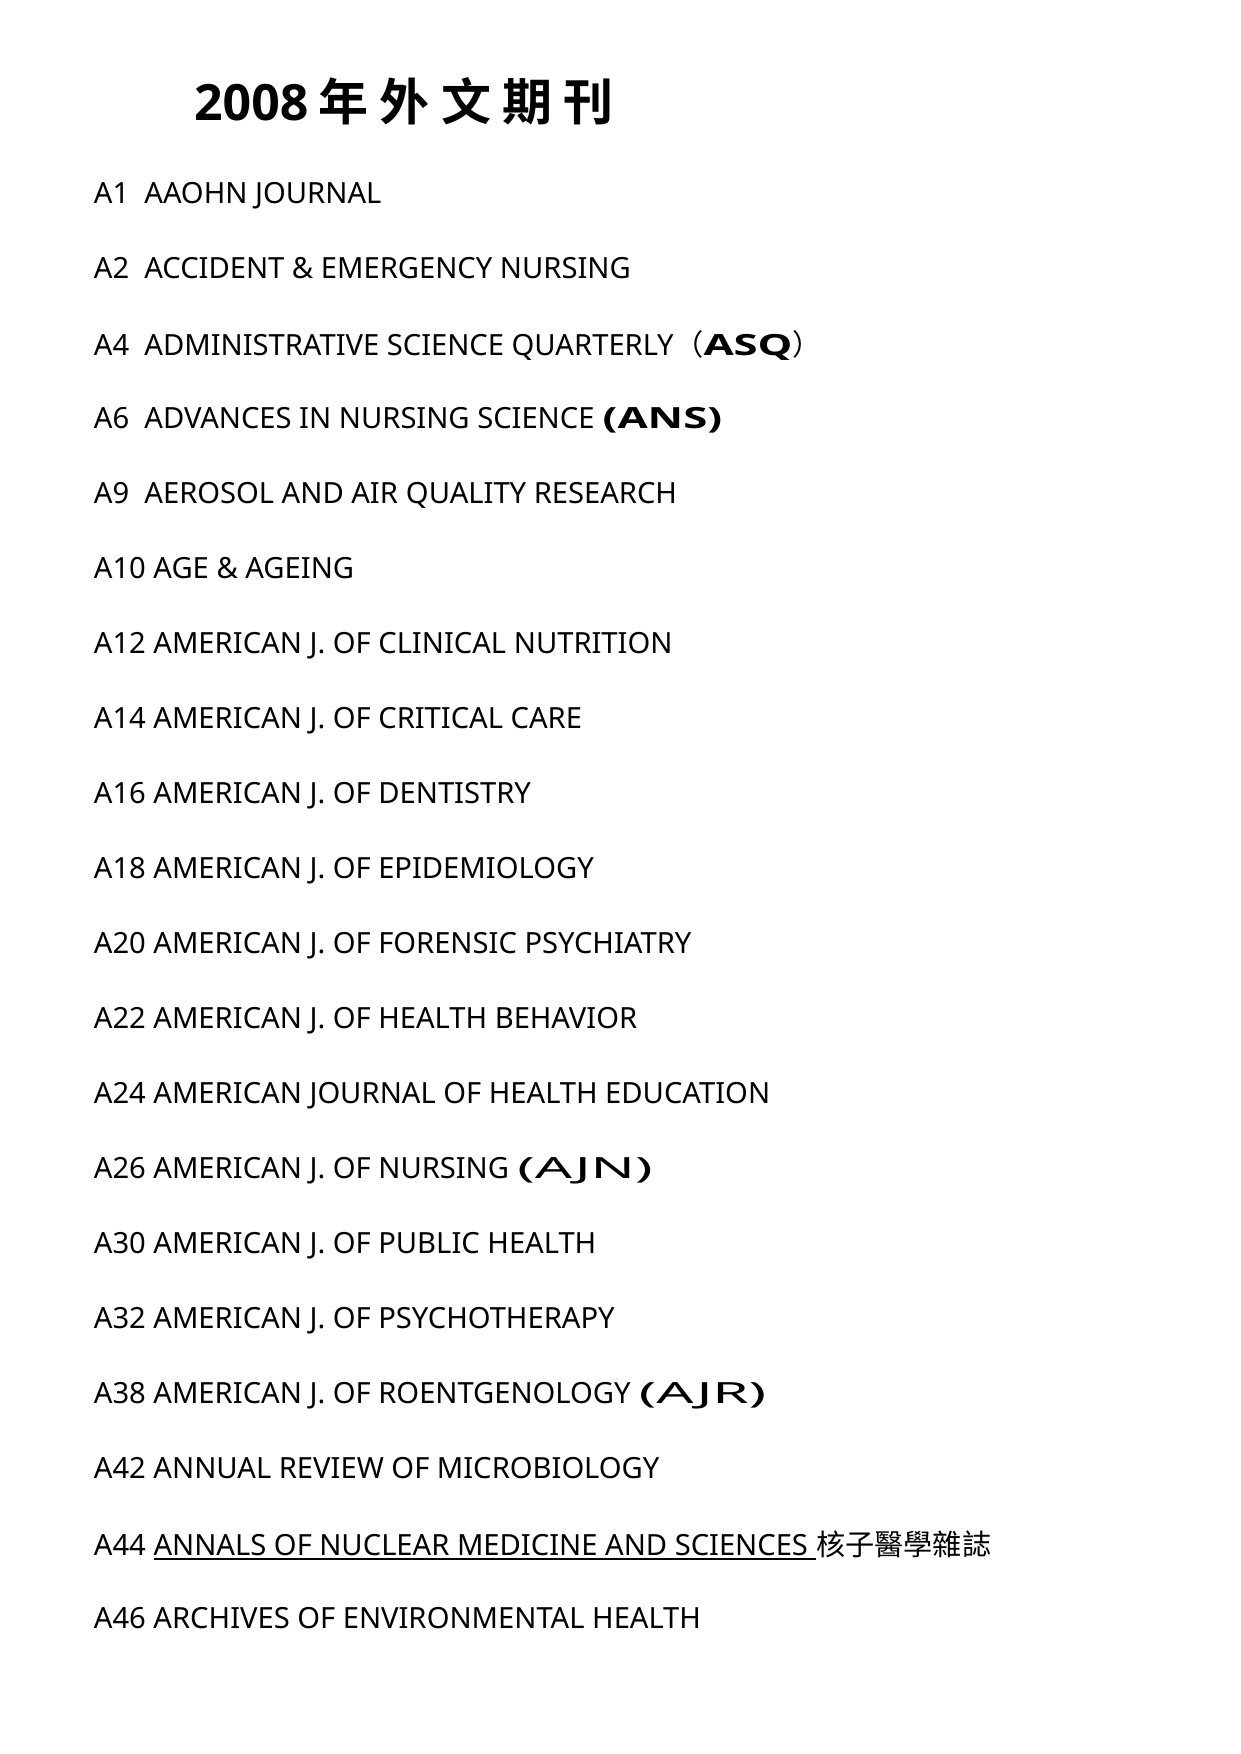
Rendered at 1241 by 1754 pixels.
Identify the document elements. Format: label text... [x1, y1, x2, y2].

text A12 AMERICAN J. OF CLINICAL NUTRITION [94, 605, 1200, 680]
text A9 AEROSOL AND AIR QUALITY RESEARCH [94, 455, 1200, 530]
text A6 ADVANCES IN NURSING SCIENCE (ANS) [94, 380, 1200, 455]
text A24 AMERICAN JOURNAL OF HEALTH EDUCATION [94, 1055, 1200, 1130]
text A14 AMERICAN J. OF CRITICAL CARE [94, 680, 1200, 755]
text A16 AMERICAN J. OF DENTISTRY [94, 755, 1200, 830]
text A4 ADMINISTRATIVE SCIENCE QUARTERLY（ASQ） [94, 305, 1200, 380]
text A30 AMERICAN J. OF PUBLIC HEALTH [94, 1205, 1200, 1280]
text A38 AMERICAN J. OF ROENTGENOLOGY (AJR) [94, 1355, 1200, 1430]
text 2008年 外 文 期 刊 [94, 61, 1200, 136]
text A10 AGE & AGEING [94, 530, 1200, 605]
text A2 ACCIDENT & EMERGENCY NURSING [94, 230, 1200, 305]
text A44 ANNALS OF NUCLEAR MEDICINE AND SCIENCES 核子醫學雜誌 [94, 1505, 1200, 1580]
text A20 AMERICAN J. OF FORENSIC PSYCHIATRY [94, 905, 1200, 980]
text A46 ARCHIVES OF ENVIRONMENTAL HEALTH [94, 1580, 1200, 1655]
text A42 ANNUAL REVIEW OF MICROBIOLOGY [94, 1430, 1200, 1505]
text A26 AMERICAN J. OF NURSING (AJN) [94, 1130, 1200, 1205]
text A1 AAOHN JOURNAL [94, 155, 1200, 230]
text A22 AMERICAN J. OF HEALTH BEHAVIOR [94, 980, 1200, 1055]
text A18 AMERICAN J. OF EPIDEMIOLOGY [94, 830, 1200, 905]
text A32 AMERICAN J. OF PSYCHOTHERAPY [94, 1280, 1200, 1355]
